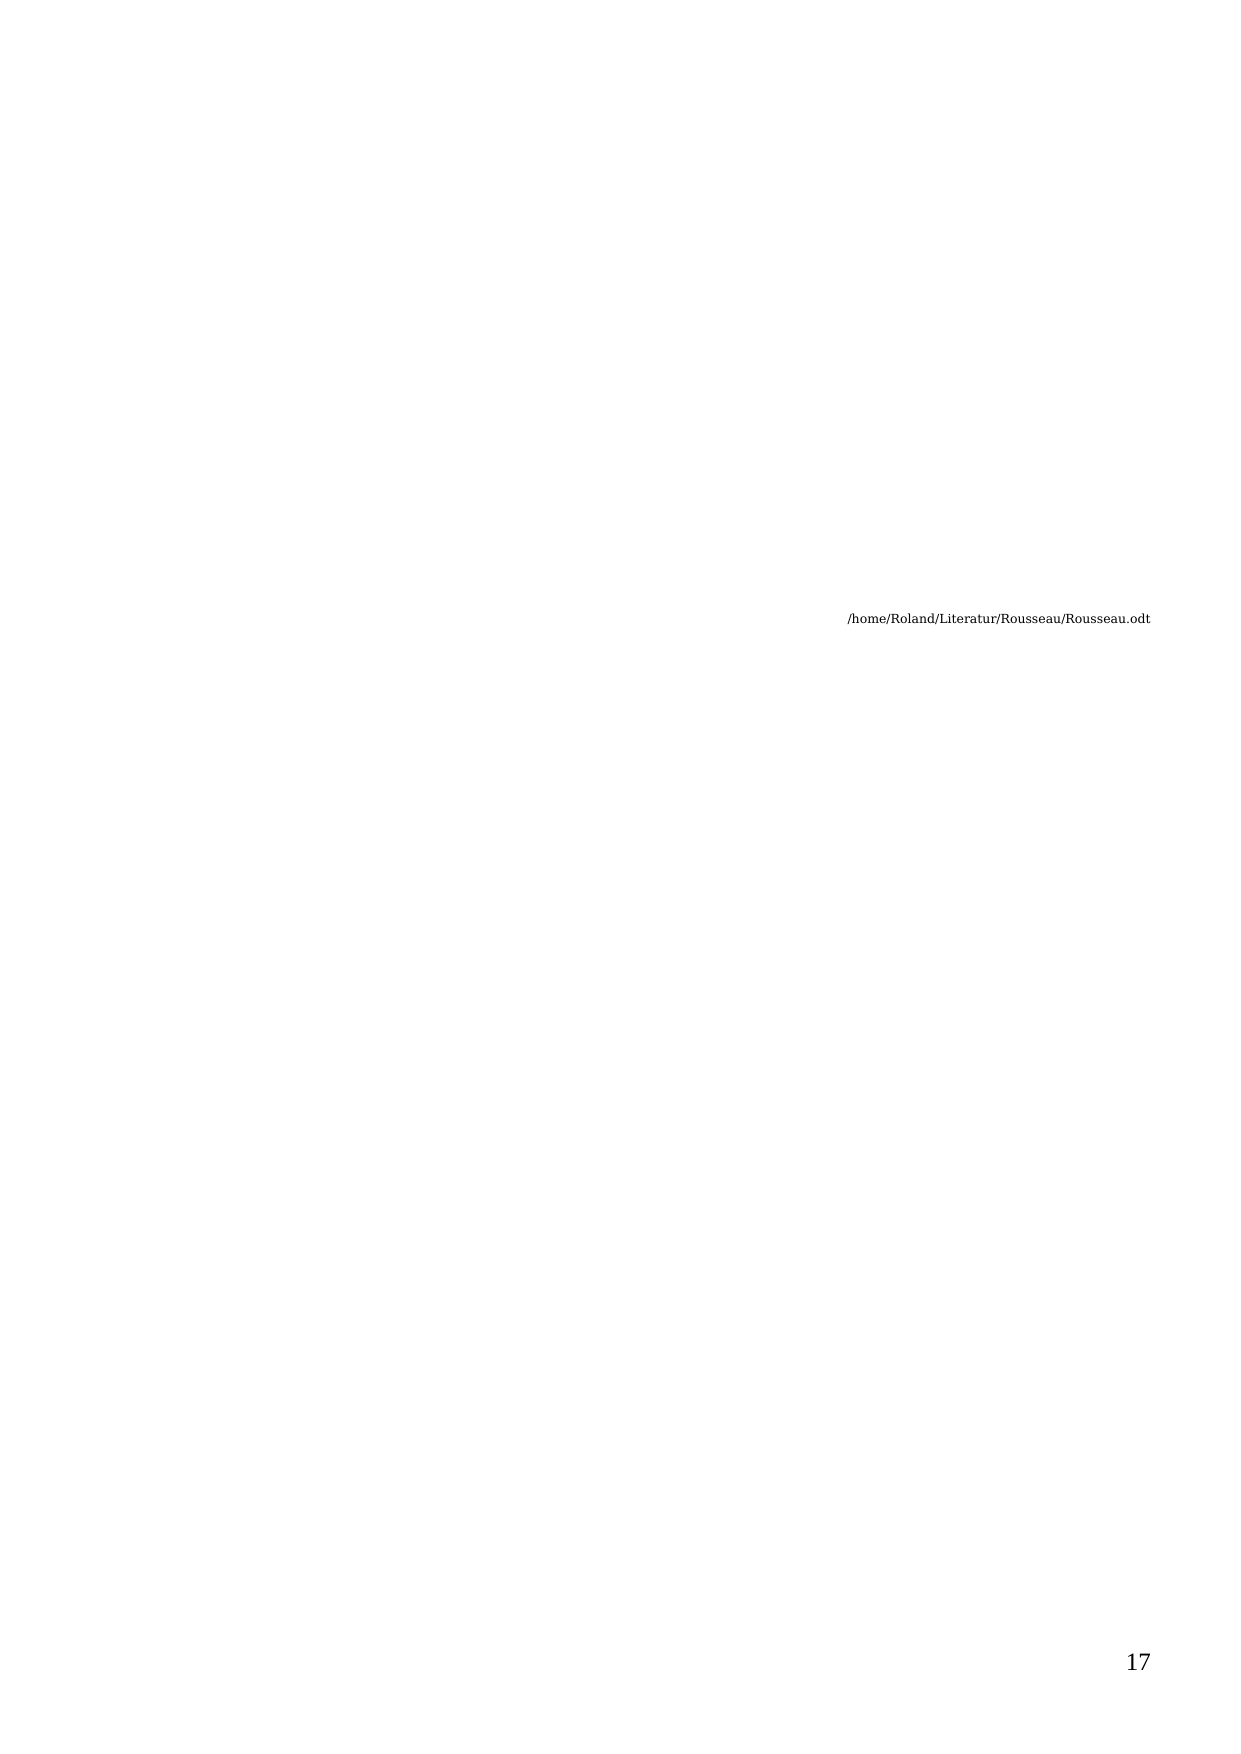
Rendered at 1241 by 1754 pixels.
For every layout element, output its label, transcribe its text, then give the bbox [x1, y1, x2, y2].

text /home/Roland/Literatur/Rousseau/Rousseau.odt [150, 600, 1151, 626]
